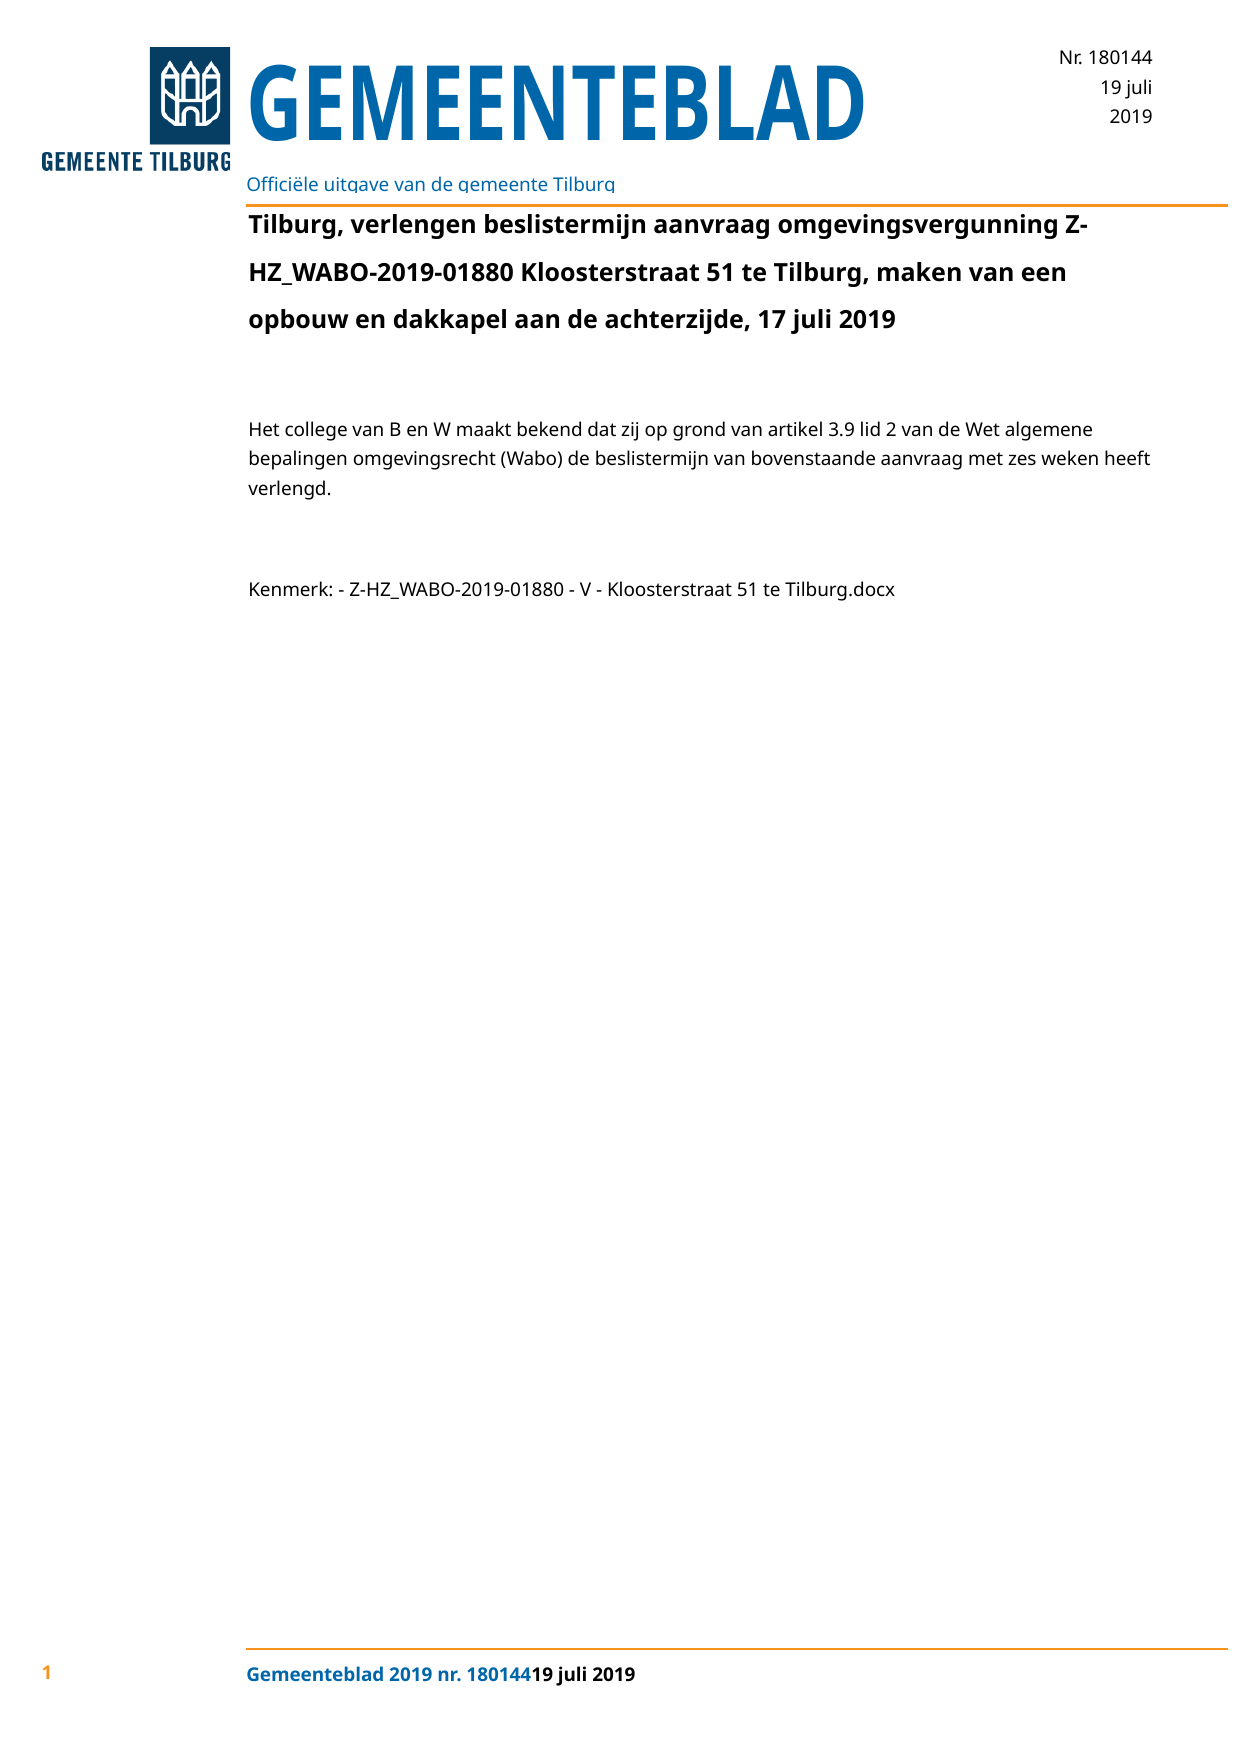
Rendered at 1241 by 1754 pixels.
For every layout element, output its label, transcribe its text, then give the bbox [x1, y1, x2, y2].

text Tilburg, verlengen beslistermijn aanvraag omgevingsvergunning Z-HZ_WABO-2019-01880 Kloosterstraat 51 te Tilburg, maken van een opbouw en dakkapel aan de achterzijde, 17 juli 2019 [248, 207, 1152, 336]
text Het college van B en W maakt bekend dat zij op grond van artikel 3.9 lid 2 van de Wet algemene bepalingen omgevingsrecht (Wabo) de beslistermijn van bovenstaande aanvraag met zes weken heeft verlengd. [248, 416, 1152, 501]
text Kenmerk: - Z-HZ_WABO-2019-01880 - V - Kloosterstraat 51 te Tilburg.docx [248, 576, 1152, 602]
picture [41, 47, 231, 172]
